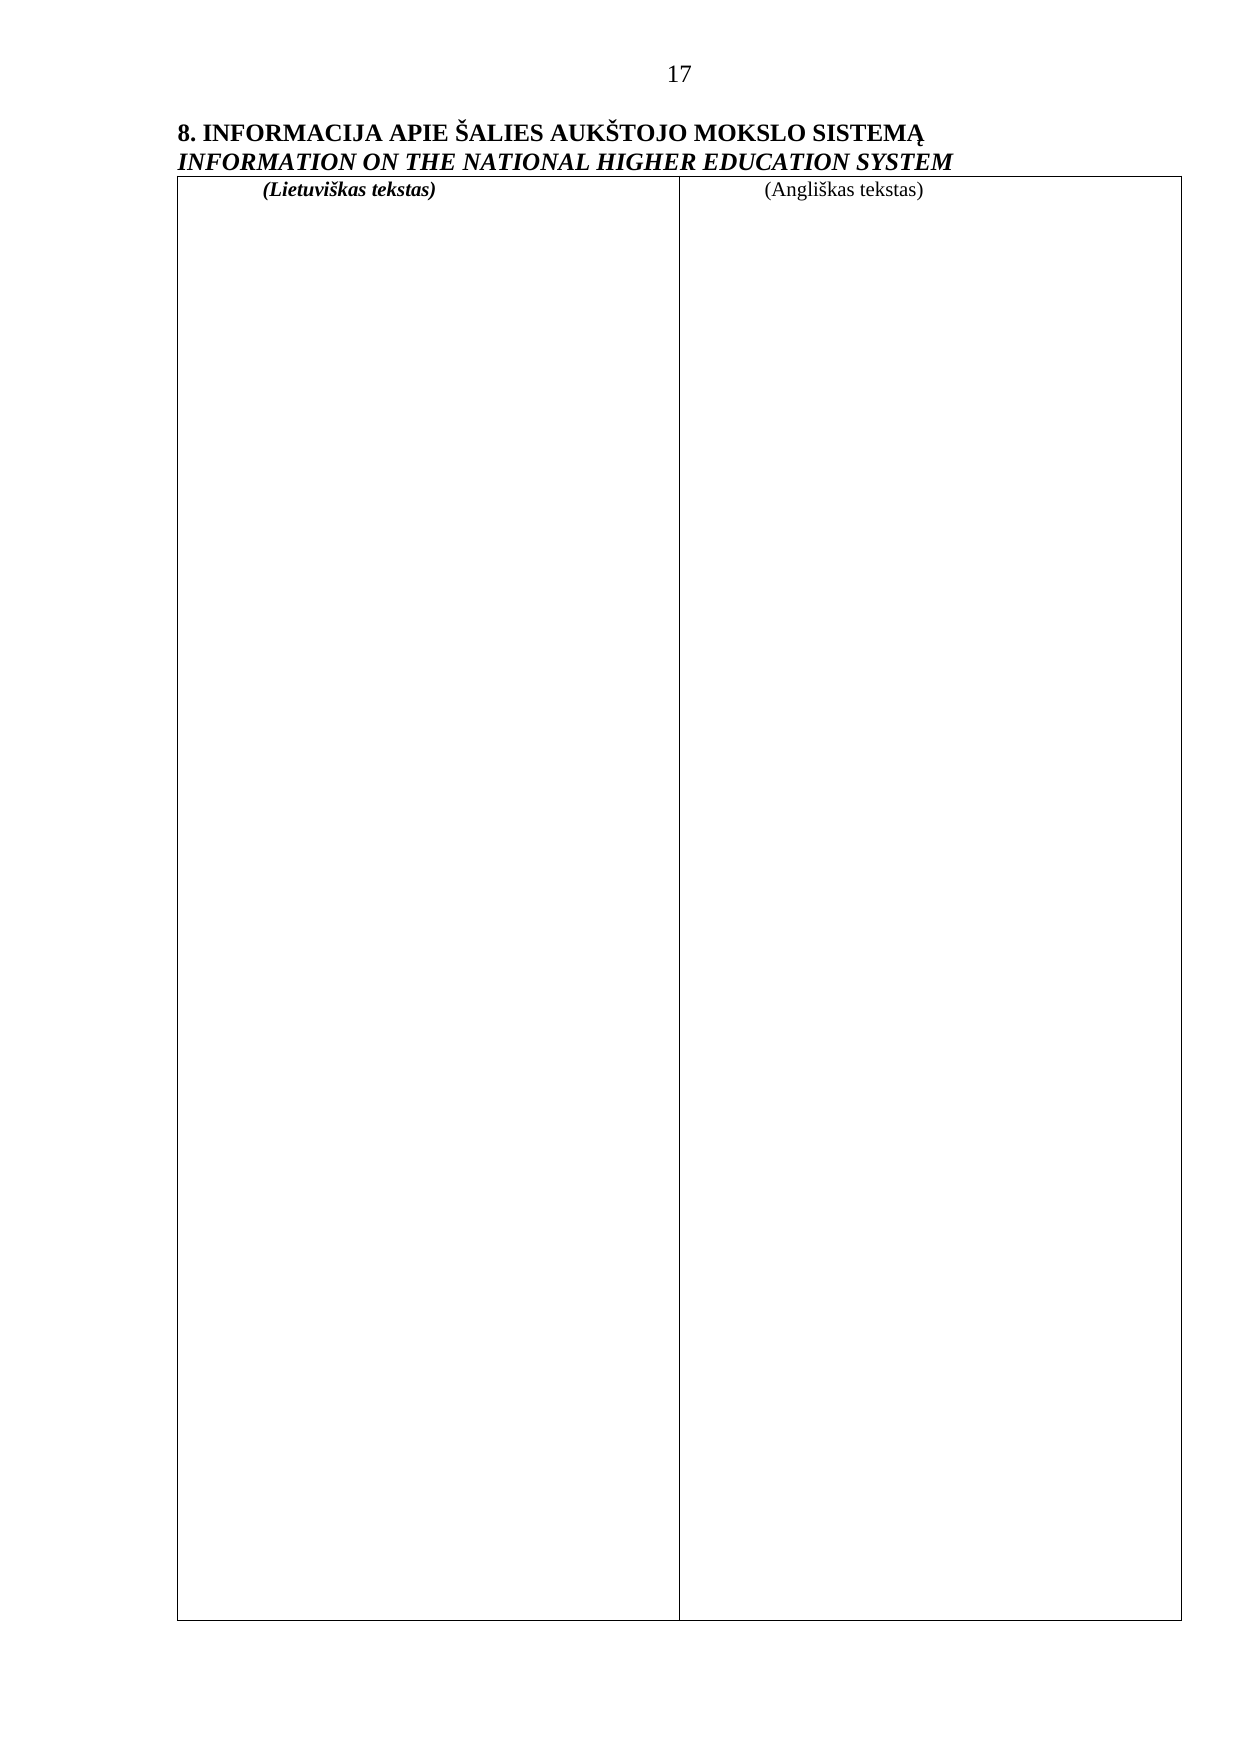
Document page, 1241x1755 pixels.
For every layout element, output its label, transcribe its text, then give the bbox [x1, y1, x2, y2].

table_header (Lietuviškas tekstas) [178, 177, 679, 1620]
table_header (Angliškas tekstas) [680, 177, 1181, 1620]
text 8. INFORMACIJA APIE ŠALIES AUKŠTOJO MOKSLO SISTEMĄ [177, 118, 1181, 147]
text INFORMATION ON THE NATIONAL HIGHER EDUCATION SYSTEM [177, 147, 1181, 176]
